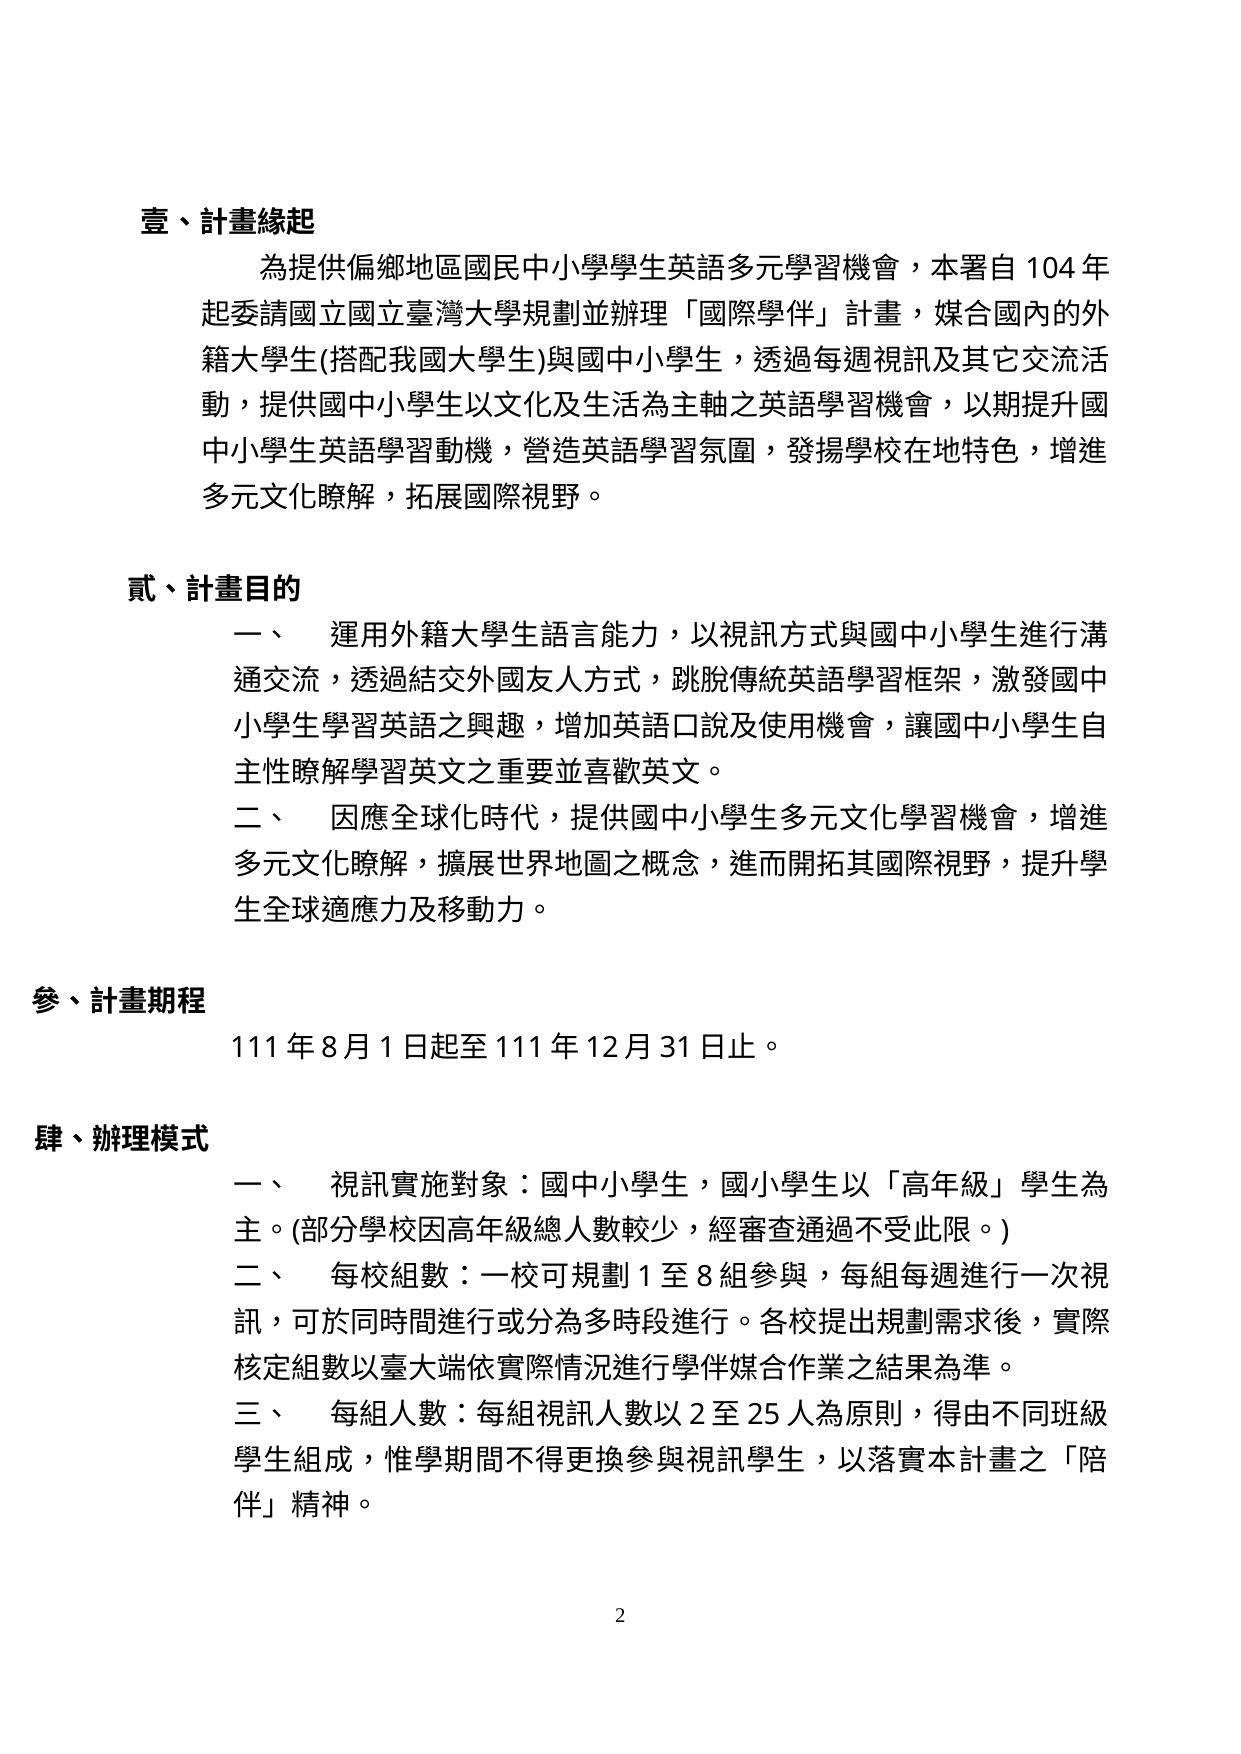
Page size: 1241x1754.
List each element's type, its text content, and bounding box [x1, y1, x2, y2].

title 辦理模式 [34, 1112, 1110, 1158]
list 視訊實施對象：國中小學生，國小學生以「高年級」學生為主。(部分學校因高年級總人數較少，經審查通過不受此限。) [233, 1158, 1110, 1250]
list 每組人數：每組視訊人數以2至25人為原則，得由不同班級學生組成，惟學期間不得更換參與視訊學生，以落實本計畫之「陪伴」精神。 [233, 1387, 1110, 1525]
list 因應全球化時代，提供國中小學生多元文化學習機會，增進多元文化瞭解，擴展世界地圖之概念，進而開拓其國際視野，提升學生全球適應力及移動力。 [233, 792, 1110, 929]
list 每校組數：一校可規劃1至8組參與，每組每週進行一次視訊，可於同時間進行或分為多時段進行。各校提出規劃需求後，實際核定組數以臺大端依實際情況進行學伴媒合作業之結果為準。 [233, 1250, 1110, 1387]
title 計畫緣起 [141, 196, 1110, 242]
title 計畫期程 [31, 975, 1110, 1021]
text 111年8月1日起至111年12月31日止。 [230, 1021, 1110, 1067]
text 為提供偏鄉地區國民中小學學生英語多元學習機會，本署自104年起委請國立國立臺灣大學規劃並辦理「國際學伴」計畫，媒合國內的外籍大學生(搭配我國大學生)與國中小學生，透過每週視訊及其它交流活動，提供國中小學生以文化及生活為主軸之英語學習機會，以期提升國中小學生英語學習動機，營造英語學習氛圍，發揚學校在地特色，增進多元文化瞭解，拓展國際視野。 [201, 242, 1110, 517]
list 運用外籍大學生語言能力，以視訊方式與國中小學生進行溝通交流，透過結交外國友人方式，跳脫傳統英語學習框架，激發國中小學生學習英語之興趣，增加英語口說及使用機會，讓國中小學生自主性瞭解學習英文之重要並喜歡英文。 [233, 608, 1110, 792]
title 計畫目的 [127, 562, 1110, 608]
